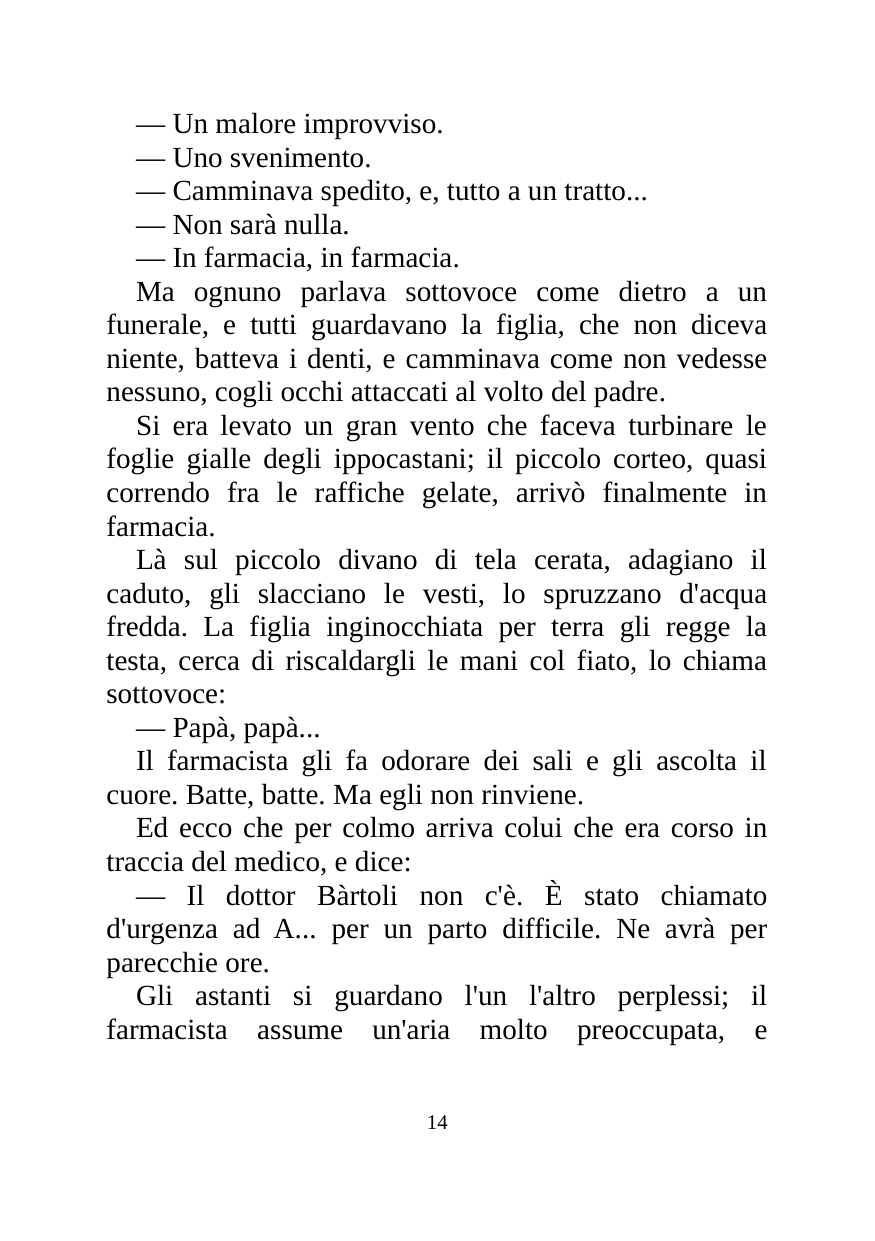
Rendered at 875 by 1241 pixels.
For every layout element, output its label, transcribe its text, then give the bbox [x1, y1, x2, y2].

text Si era levato un gran vento che faceva turbinare le foglie gialle degli ippocastani; il piccolo corteo, quasi correndo fra le raffiche gelate, arrivò finalmente in farmacia. [106, 408, 768, 542]
text — Papà, papà... [106, 710, 768, 743]
text — Il dottor Bàrtoli non c'è. È stato chiamato d'urgenza ad A... per un parto difficile. Ne avrà per parecchie ore. [106, 878, 768, 978]
text Il farmacista gli fa odorare dei sali e gli ascolta il cuore. Batte, batte. Ma egli non rinviene. [106, 743, 768, 811]
text — Camminava spedito, e, tutto a un tratto... [106, 173, 768, 207]
text Gli astanti si guardano l'un l'altro perplessi; il farmacista assume un'aria molto preoccupata, e [106, 978, 768, 1045]
text — Non sarà nulla. [106, 207, 768, 240]
text Ma ognuno parlava sottovoce come dietro a un funerale, e tutti guardavano la figlia, che non diceva niente, batteva i denti, e camminava come non vedesse nessuno, cogli occhi attaccati al volto del padre. [106, 274, 768, 408]
text Ed ecco che per colmo arriva colui che era corso in traccia del medico, e dice: [106, 811, 768, 878]
text — Uno svenimento. [106, 140, 768, 173]
text — In farmacia, in farmacia. [106, 240, 768, 274]
text Là sul piccolo divano di tela cerata, adagiano il caduto, gli slacciano le vesti, lo spruzzano d'acqua fredda. La figlia inginocchiata per terra gli regge la testa, cerca di riscaldargli le mani col fiato, lo chiama sottovoce: [106, 542, 768, 710]
text — Un malore improvviso. [106, 106, 768, 140]
